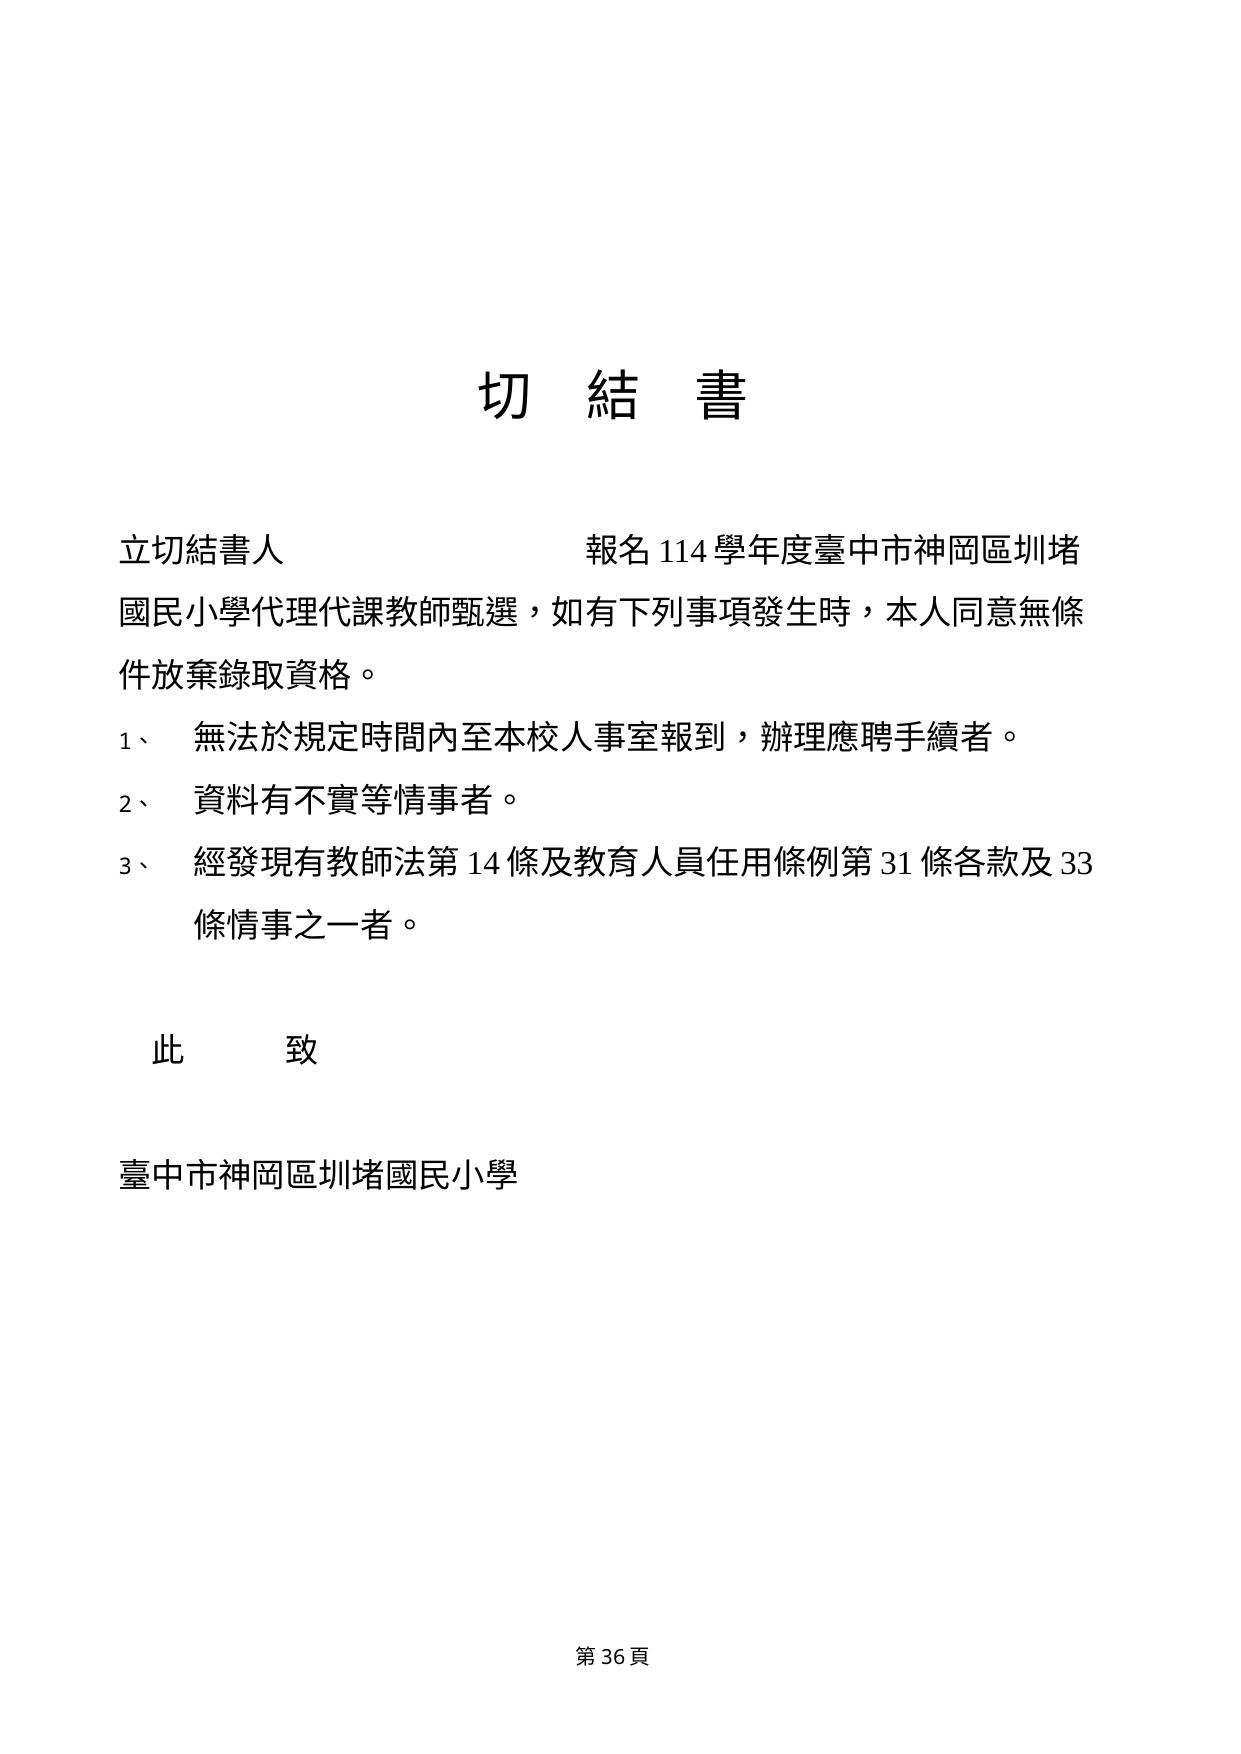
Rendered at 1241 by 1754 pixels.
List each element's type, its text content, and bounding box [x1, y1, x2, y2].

text 臺中市神岡區圳堵國民小學 [118, 1131, 1107, 1193]
text 切 結 書 [118, 318, 1107, 443]
list 資料有不實等情事者。 [118, 756, 1107, 818]
text 此 致 [118, 1006, 1107, 1068]
list 無法於規定時間內至本校人事室報到，辦理應聘手續者。 [118, 693, 1107, 756]
text 立切結書人 報名114學年度臺中市神岡區圳堵國民小學代理代課教師甄選，如有下列事項發生時，本人同意無條件放棄錄取資格。 [118, 506, 1107, 693]
list 經發現有教師法第14條及教育人員任用條例第31條各款及33條情事之一者。 [118, 818, 1107, 943]
